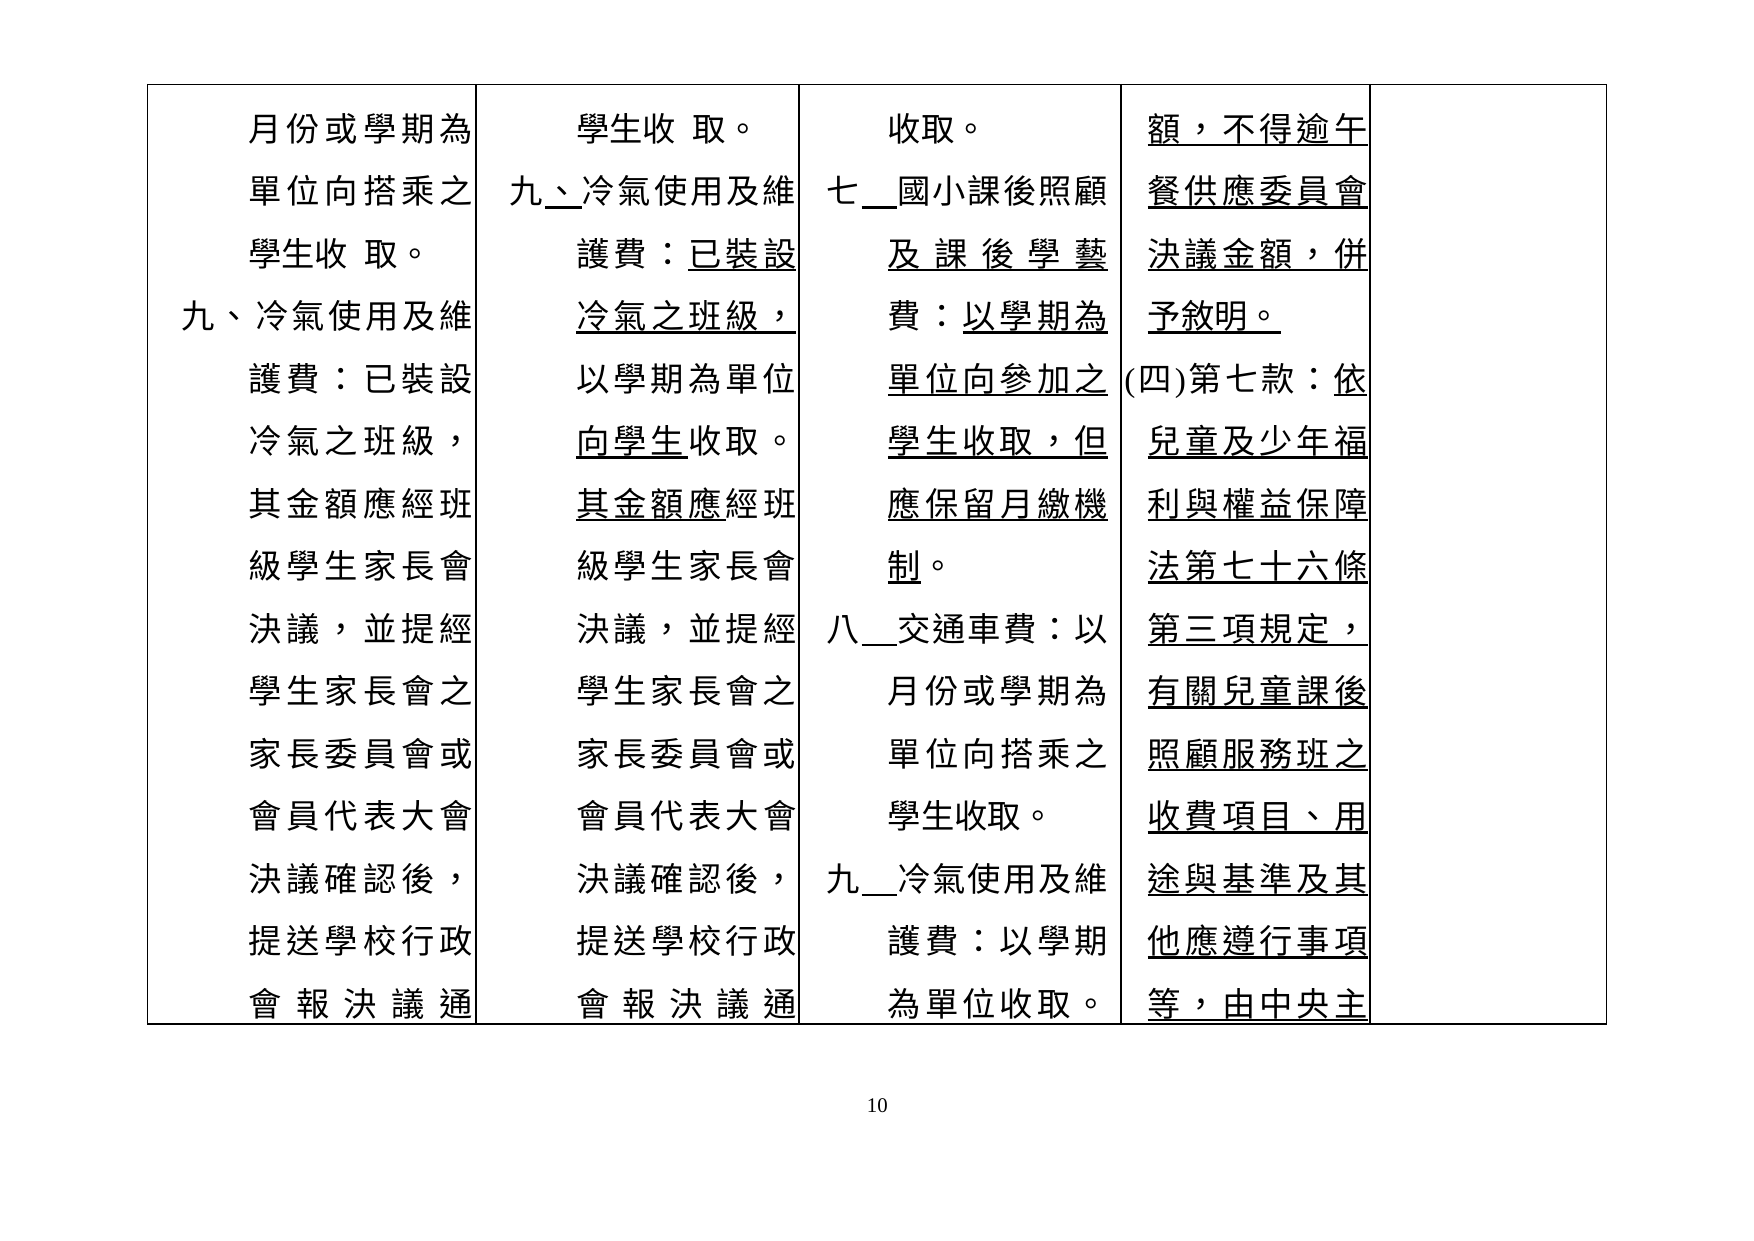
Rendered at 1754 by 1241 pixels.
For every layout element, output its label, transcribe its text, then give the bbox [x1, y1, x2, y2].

table_cell 第四條 代收代辦費之項目及其收取方式，學校應依下列規定辦理： 一、教科用書書籍費：向購買之學生收取。但不得代辦或介紹購買工具書或參考書。 二、學生寄宿費：以學期為單位向寄宿之學生收取。 三、家長會費：以學期為單位，向學生家長收取。，並得委託學校代收後，交學生家長會。但低收入戶者免收。 四、學生團體保險費：依高級中等以下學校學生及教保服務機構幼兒團體保險條例之相關規定辦理。 五、午餐費：指學校廚房供餐、外訂餐盒食品或桶餐之費用。，其金額應經學校午餐供應委員會決議後，依據實際採購金額定之。，以學期為單位向參加之學生收取，。但應保留月繳機制。 六、學習輔導費：以學期為單位向參加之學生收取。 七、國民小學課後照顧服務班費：依臺北市國民小學辦理課後照顧服務班補充規定辦理。 八、交通車費：以月份或學期為單位向搭乘之學生收 取。 九、冷氣使用及維護費：已裝設冷氣之班級，其金額應經班級學生家長會決議，並提經學生家長會之家長委員會或會員代表大會決議確認後，提送學校行政會報決議通過，始得收費。，以學期為單位向學生收取。但公立學校於學生在校作息時間內所衍生者，不得收取。 十、其他代收代辦費：其他學生個人需要及使用之事項，或學校為學生相關權益及福祉，接受委託代收代辦之費用，經學校行政會報決議通過，始得收費。前開會報並應邀請學生家長會授權之代表參加。 前項第九款但書所稱在校作息時間，指學校依臺北市國民小學學生作息時間規劃注意事項或臺北市國民中學學生在校作息時間規劃注意事項所定作息時間。 前第一項費用收據、學校行政會報紀錄及相關資料，學校均應依規定年限保存，其收支情形，並應於學校資訊網路公告。 [148, 85, 475, 1023]
table_cell [1371, 85, 1606, 1023]
table_cell 額，不得逾午餐供應委員會決議金額，併予敘明。 (四)第七款：依兒童及少年福利與權益保障法第七十六條第三項規定，有關兒童課後照顧服務班之收費項目、用途與基準及其他應遵行事項等，由中央主 [1122, 85, 1369, 1023]
table_cell 收取。 七 國小課後照顧及課後學藝費：以學期為單位向參加之學生收取，但應保留月繳機制。 八 交通車費：以月份或學期為單位向搭乘之學生收取。 九 冷氣使用及維護費：以學期為單位收取。 [800, 85, 1120, 1023]
table_cell 第四條 代收代辦費之項目及其收支管理，學校應依下列規定辦理： 一、教科用書書籍費：向購買之學生收取。但不得代辦或介紹購買工具書或參考書。 二、學生寄宿費：以學期為單位向寄宿之學生收取。 三、家長會費：得委託學校代收後，交學生家長會管理。但低收入戶者免繳。 四、學生團體保險費：依高級中等以下學校學生及教保服務機構幼兒團體保險條例之相關規定辦理。 五、午餐費：包含學校廚房供餐、外訂餐盒食品或桶餐之費用。以學期為單位向參加之學生收取，但應保留月繳機制。其金額應經學校午餐供應委員會決議後，依據實際採購金額定之。 六、學習輔導費：以學期為單位向參加之學生收取。 七、國民小學課後照顧服務班費：依臺北市國民小學辦理課後照顧服務班補充規定辦理。 八、交通車費：以月份或學期為單位向搭乘之學生收 取。 九、冷氣使用及維護費：已裝設冷氣之班級，以學期為單位向學生收取。其金額應經班級學生家長會決議，並提經學生家長會之家長委員會或會員代表大會決議確認後，提送學校行政會報決議通過，始得收費。惟公立學校於學生在校作息時間內所衍生者，不得收取。 十、其他代收代辦費：其他學生個人需要及使用之事項，或學校為學生相關權益及福祉，接受委託代收代辦之費用，經學校行政會報決議通過，始得收費。前開會報並應邀請學生家長會授權之代表參加。 前項費用收據、學校行政會報紀錄及相關資料，學校均應依規定年限保存備查，其收支情形，並應於學校資訊網路公告。 [477, 85, 798, 1023]
